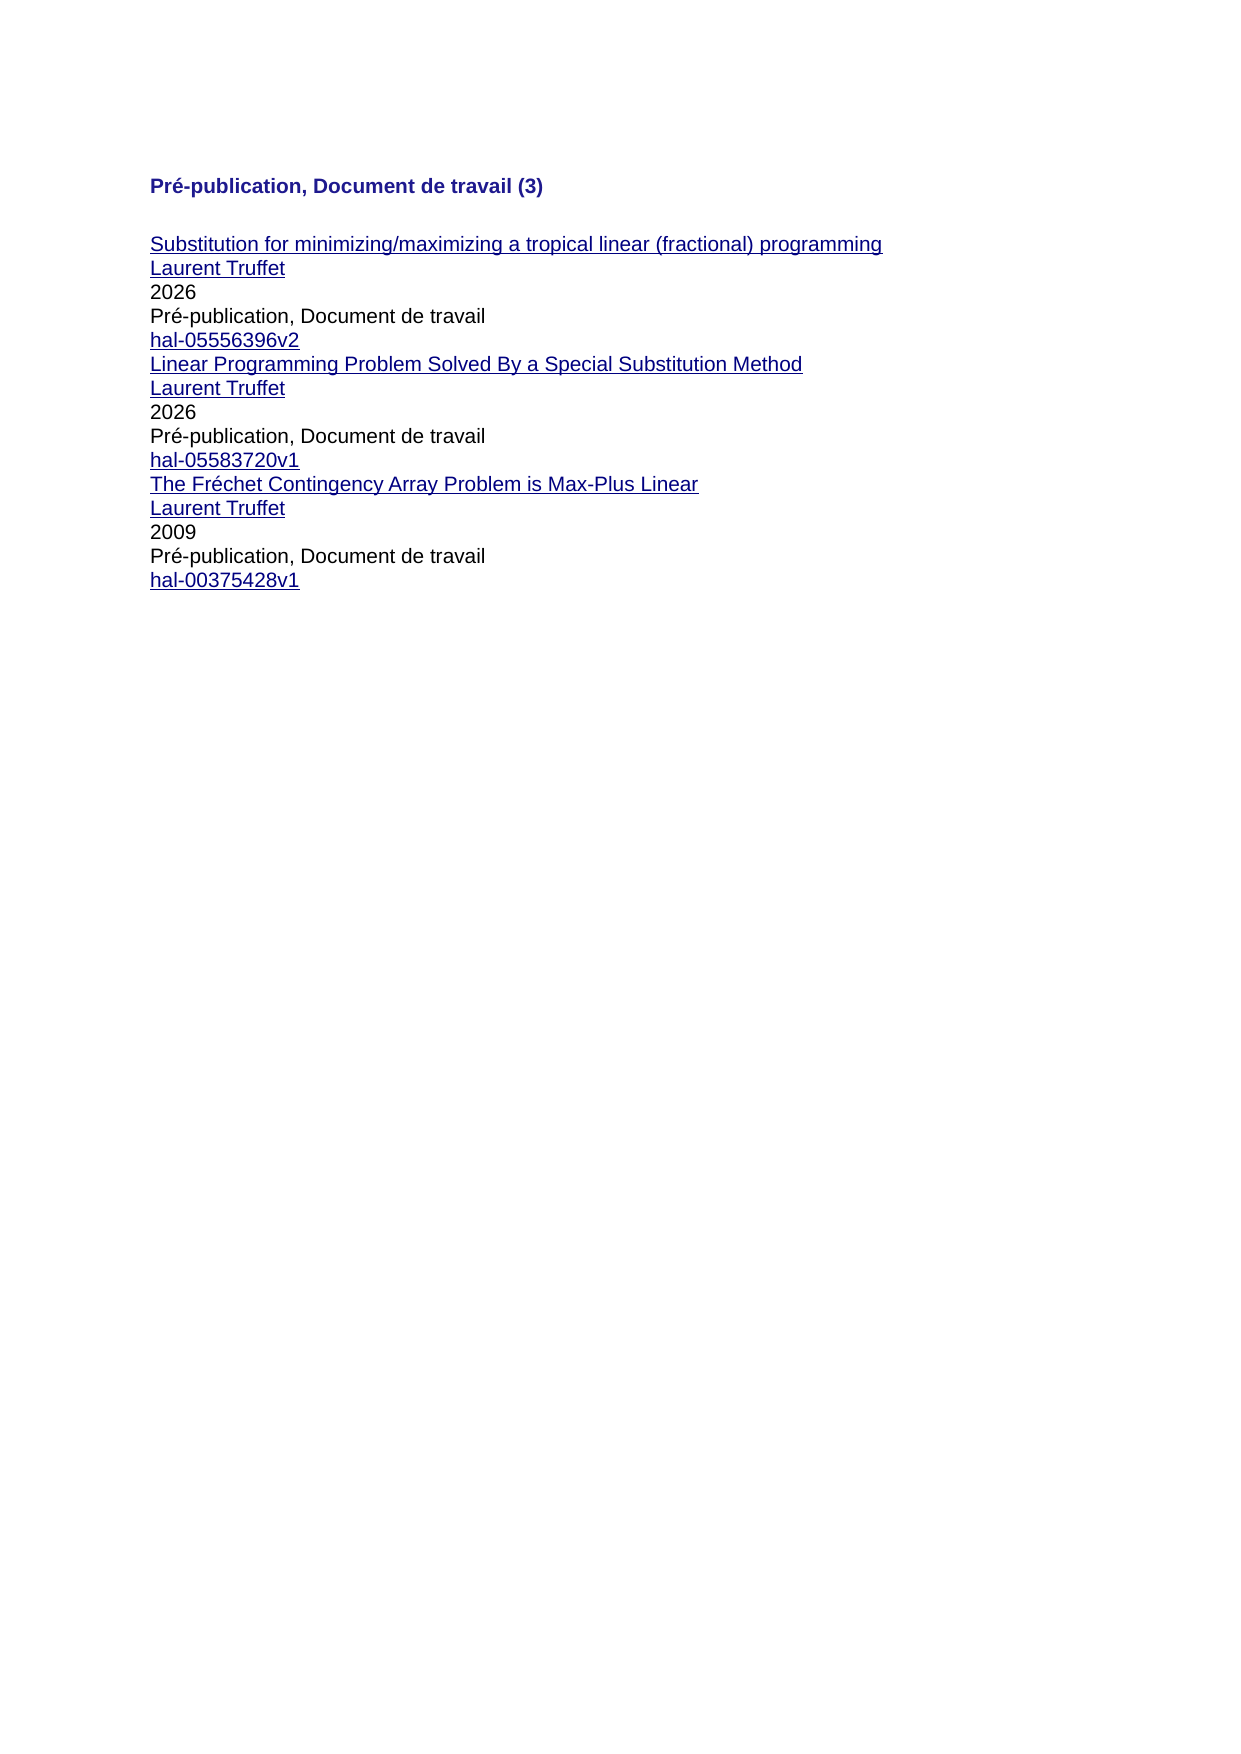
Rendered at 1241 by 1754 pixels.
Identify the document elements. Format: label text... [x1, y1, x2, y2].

table_cell Linear Programming Problem Solved By a Special Substitution Method Laurent Truffet 2026 Pré-publication, Document de travail hal-05583720v1 [150, 352, 1090, 472]
subtitle Pré-publication, Document de travail (3) [150, 174, 1090, 198]
table_header Substitution for minimizing/maximizing a tropical linear (fractional) programming Laurent Truffet 2026 Pré-publication, Document de travail hal-05556396v2 [150, 232, 1090, 352]
table_cell The Fréchet Contingency Array Problem is Max-Plus Linear Laurent Truffet 2009 Pré-publication, Document de travail hal-00375428v1 [150, 472, 1090, 592]
